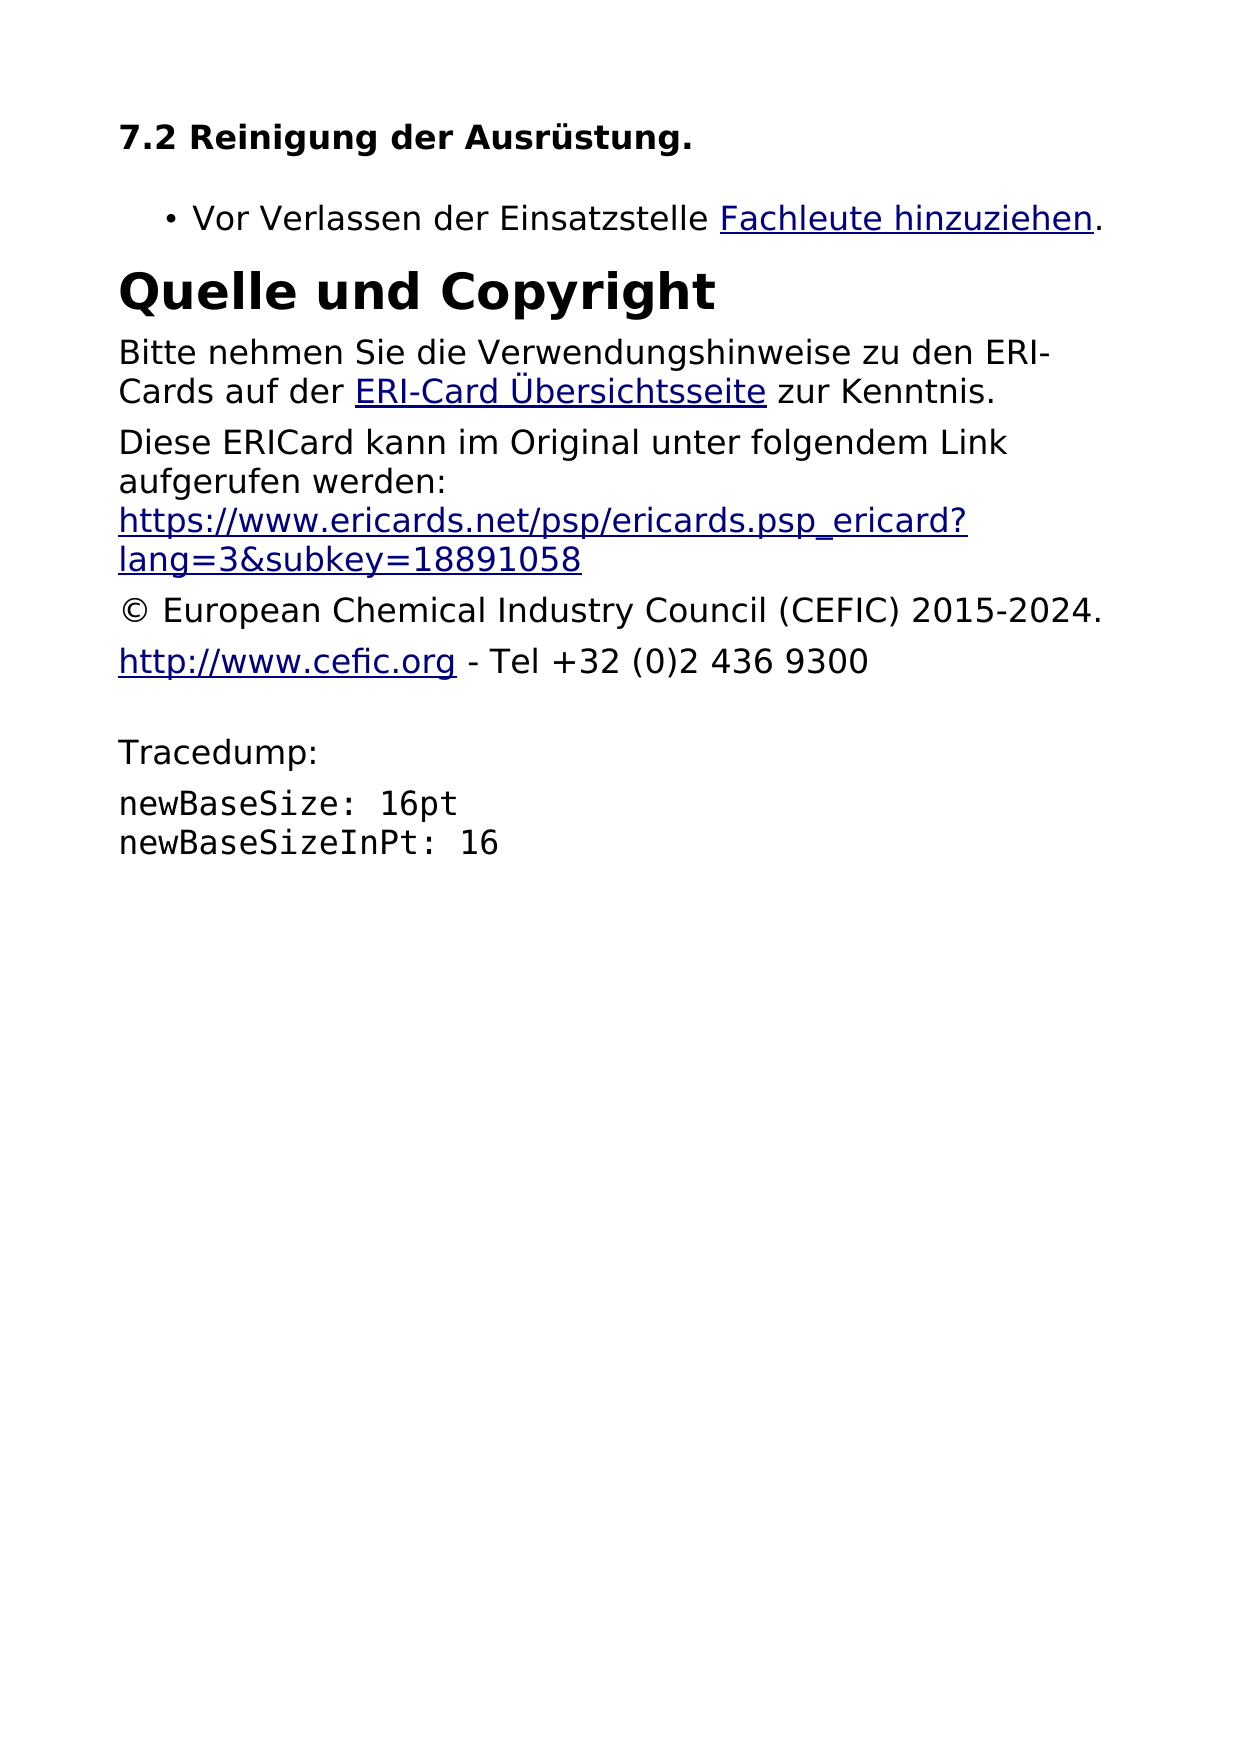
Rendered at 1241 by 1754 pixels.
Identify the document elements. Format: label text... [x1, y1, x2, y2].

text Tracedump: [118, 694, 1122, 772]
list Vor Verlassen der Einsatzstelle Fachleute hinzuziehen. [177, 199, 1122, 238]
text © European Chemical Industry Council (CEFIC) 2015-2024. [118, 592, 1122, 631]
text Diese ERICard kann im Original unter folgendem Link aufgerufen werden: https://www.ericards.net/psp/ericards.psp_ericard?lang=3&subkey=18891058 [118, 424, 1122, 579]
text http://www.cefic.org - Tel +32 (0)2 436 9300 [118, 643, 1122, 682]
subtitle 7.2 Reinigung der Ausrüstung. [118, 118, 1122, 157]
subtitle Quelle und Copyright [118, 263, 1122, 321]
text newBaseSize: 16pt newBaseSizeInPt: 16 [118, 784, 1122, 862]
text Bitte nehmen Sie die Verwendungshinweise zu den ERI-Cards auf der ERI-Card Übersichtsseite zur Kenntnis. [118, 333, 1122, 411]
